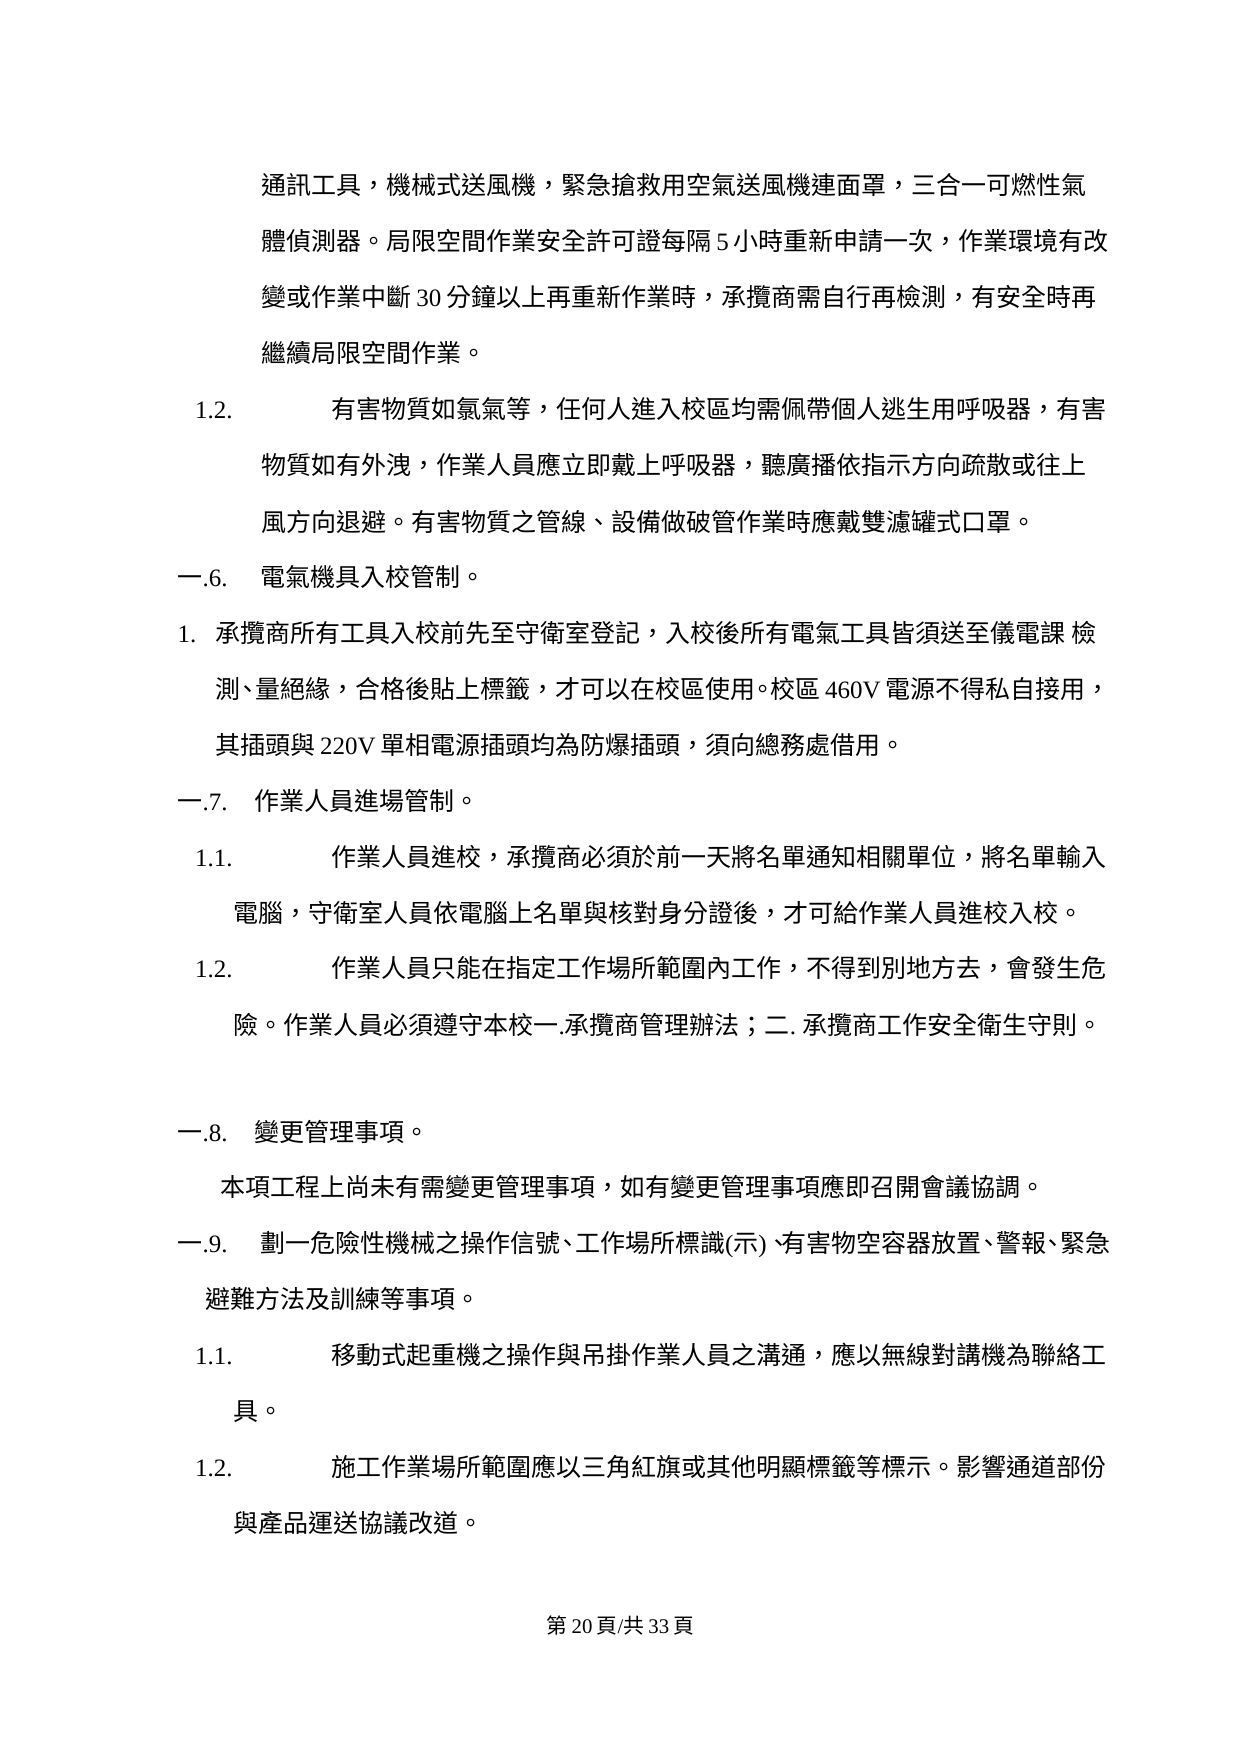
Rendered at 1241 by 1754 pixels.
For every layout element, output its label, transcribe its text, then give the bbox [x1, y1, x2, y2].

list 作業人員進校，承攬商必須於前一天將名單通知相關單位，將名單輸入電腦，守衛室人員依電腦上名單與核對身分證後，才可給作業人員進校入校。 [195, 836, 1110, 930]
list 承攬商所有工具入校前先至守衛室登記，入校後所有電氣工具皆須送至儀電課 檢測、量絕緣，合格後貼上標籤，才可以在校區使用。校區460V電源不得私自接用，其插頭與220V單相電源插頭均為防爆插頭，須向總務處借用。 [177, 613, 1110, 763]
list 電氣機具入校管制。 [177, 557, 1110, 594]
list 施工作業場所範圍應以三角紅旗或其他明顯標籤等標示。影響通道部份與產品運送協議改道。 [195, 1446, 1110, 1540]
list 有害物質如氯氣等，任何人進入校區均需佩帶個人逃生用呼吸器，有害物質如有外洩，作業人員應立即戴上呼吸器，聽廣播依指示方向疏散或往上風方向退避。有害物質之管線、設備做破管作業時應戴雙濾罐式口罩。 [195, 389, 1110, 539]
list 作業人員進場管制。 [177, 781, 1110, 818]
list 作業人員只能在指定工作場所範圍內工作，不得到別地方去，會發生危險。作業人員必須遵守本校一.承攬商管理辦法；二. 承攬商工作安全衛生守則。 [195, 948, 1110, 1042]
list 移動式起重機之操作與吊掛作業人員之溝通，應以無線對講機為聯絡工具。 [195, 1334, 1110, 1428]
text 本項工程上尚未有需變更管理事項，如有變更管理事項應即召開會議協調。 [220, 1167, 1110, 1204]
list 通訊工具，機械式送風機，緊急搶救用空氣送風機連面罩，三合一可燃性氣體偵測器。局限空間作業安全許可證每隔5小時重新申請一次，作業環境有改變或作業中斷30分鐘以上再重新作業時，承攬商需自行再檢測，有安全時再繼續局限空間作業。 [195, 164, 1110, 371]
list 劃一危險性機械之操作信號、工作場所標識(示)、有害物空容器放置、警報、緊急避難方法及訓練等事項。 [177, 1223, 1110, 1316]
list 變更管理事項。 [177, 1111, 1110, 1149]
